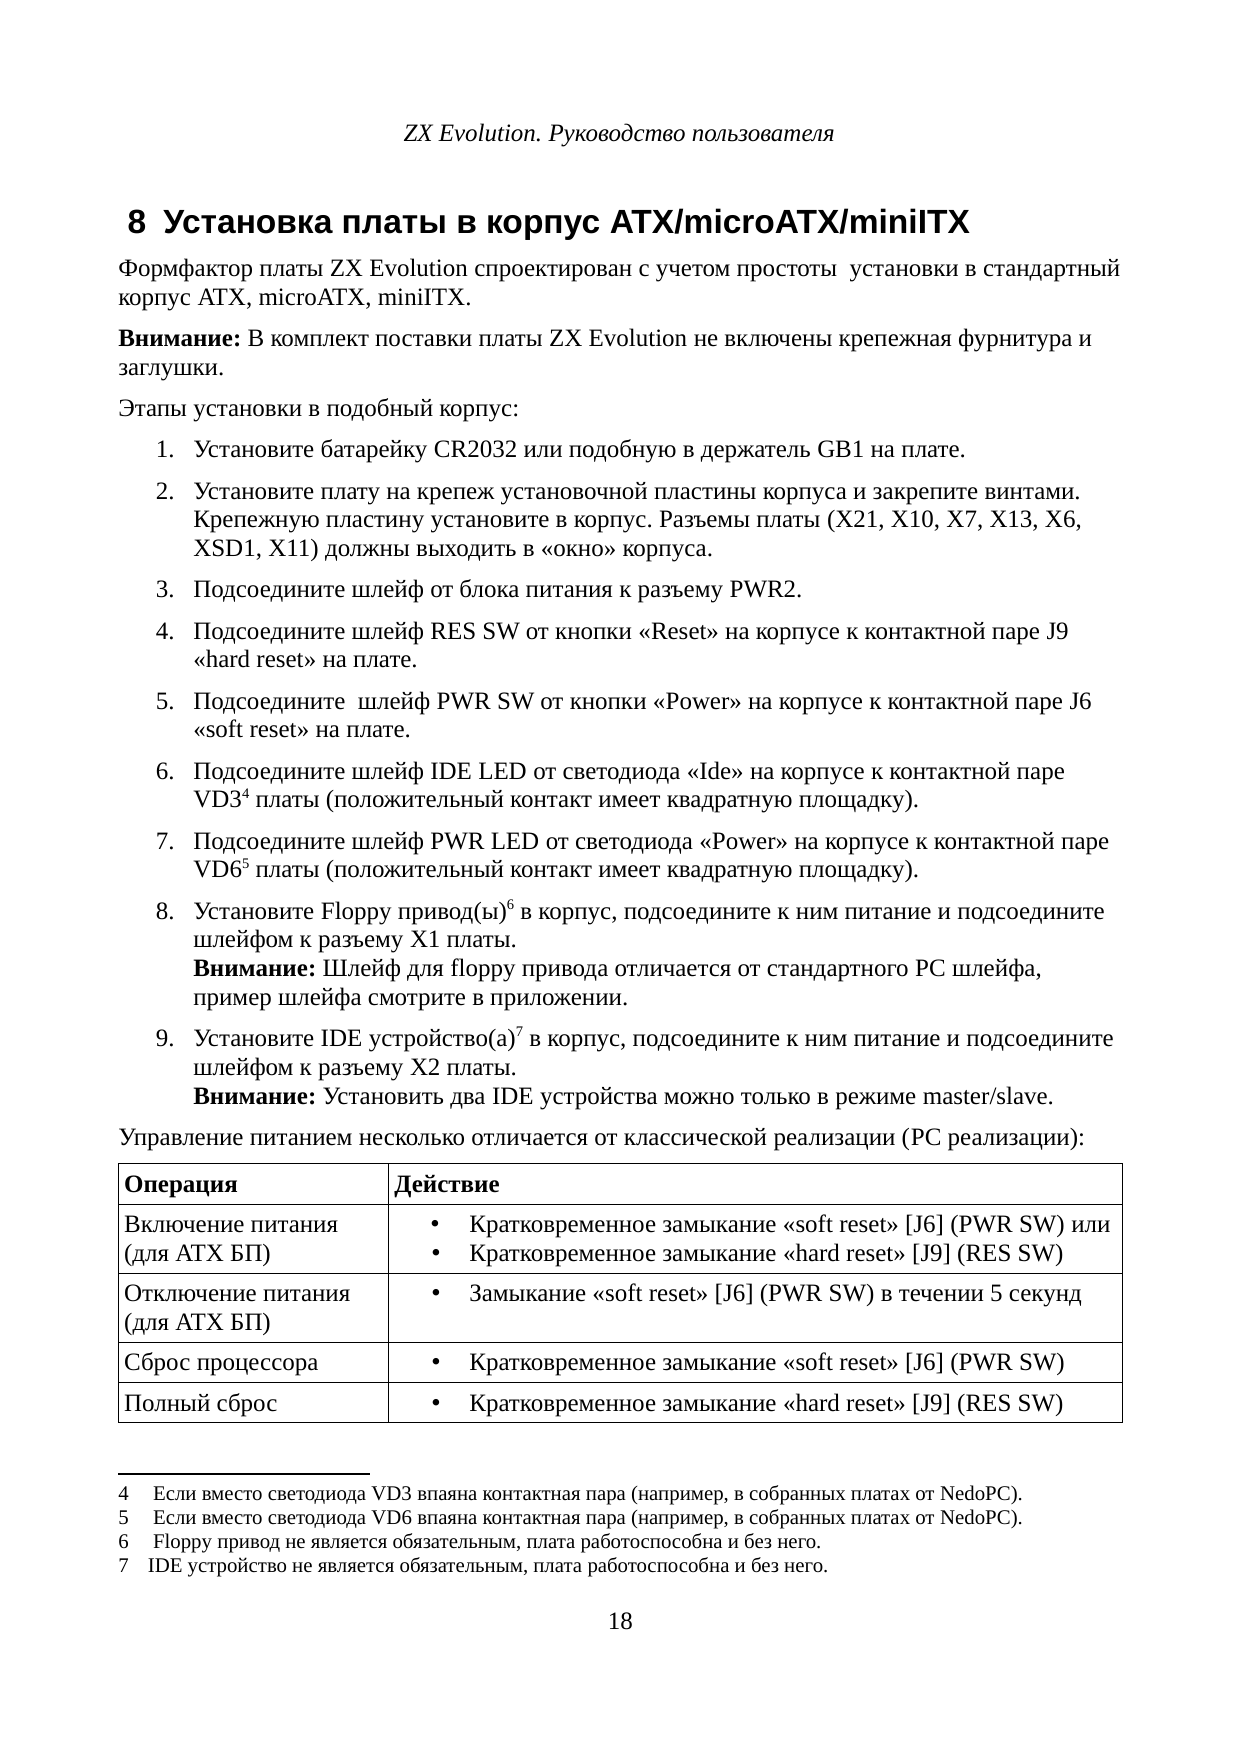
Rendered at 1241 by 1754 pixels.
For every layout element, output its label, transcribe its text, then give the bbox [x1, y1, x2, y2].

text Внимание: В комплект поставки платы ZX Evolution не включены крепежная фурнитура и заглушки. [118, 323, 1122, 381]
list Подсоедините шлейф RES SW от кнопки «Reset» на корпусе к контактной паре J9 «hard reset» на плате. [156, 616, 1122, 673]
text Формфактор платы ZX Evolution спроектирован с учетом простоты установки в стандартный корпус ATX, microATX, miniITX. [118, 253, 1122, 311]
list Установите Floppy привод(ы) в корпус, подсоедините к ним питание и подсоедините шлейфом к разъему X1 платы. Внимание: Шлейф для floppy привода отличается от стандартного PC шлейфа, пример шлейфа смотрите в приложении. [156, 896, 1122, 1011]
list Установите плату на крепеж установочной пластины корпуса и закрепите винтами. Крепежную пластину установите в корпус. Разъемы платы (X21, X10, X7, X13, X6, XSD1, X11) должны выходить в «окно» корпуса. [156, 476, 1122, 562]
table_cell Кратковременное замыкание «soft reset» [J6] (PWR SW) [389, 1343, 1122, 1382]
table_cell Кратковременное замыкание «hard reset» [J9] (RES SW) [389, 1383, 1122, 1422]
list Подсоедините шлейф от блока питания к разъему PWR2. [156, 574, 1122, 603]
list Подсоедините шлейф IDE LED от светодиода «Ide» на корпусе к контактной паре VD3 платы (положительный контакт имеет квадратную площадку). [156, 756, 1122, 813]
table_header Действие [389, 1164, 1122, 1203]
list Установите батарейку CR2032 или подобную в держатель GB1 на плате. [156, 434, 1122, 463]
table_cell Отключение питания (для ATX БП) [119, 1274, 388, 1342]
list Установите IDE устройство(а) в корпус, подсоедините к ним питание и подсоедините шлейфом к разъему X2 платы. Внимание: Установить два IDE устройства можно только в режиме master/slave. [156, 1023, 1122, 1109]
subtitle Установка платы в корпус ATX/miсroATX/miniITX [118, 202, 1122, 241]
list Подсоедините шлейф PWR LED от светодиода «Power» на корпусе к контактной паре VD6 платы (положительный контакт имеет квадратную площадку). [156, 826, 1122, 883]
list Если вместо светодиода VD6 впаяна контактная пара (например, в собранных платах от NedoPC). [118, 1504, 1122, 1529]
table_header Операция [119, 1164, 388, 1203]
table_cell Замыкание «soft reset» [J6] (PWR SW) в течении 5 секунд [389, 1274, 1122, 1342]
table_cell Кратковременное замыкание «soft reset» [J6] (PWR SW) или Кратковременное замыкание «hard reset» [J9] (RES SW) [389, 1205, 1122, 1273]
list IDE устройство не является обязательным, плата работоспособна и без него. [118, 1553, 1122, 1577]
list Подсоедините шлейф PWR SW от кнопки «Power» на корпусе к контактной паре J6 «soft reset» на плате. [156, 686, 1122, 743]
text Управление питанием несколько отличается от классической реализации (PC реализации): [118, 1122, 1122, 1151]
table_cell Сброс процессора [119, 1343, 388, 1382]
list Если вместо светодиода VD3 впаяна контактная пара (например, в собранных платах от NedoPC). [118, 1481, 1122, 1504]
table_cell Включение питания (для ATX БП) [119, 1205, 388, 1273]
text Этапы установки в подобный корпус: [118, 393, 1122, 422]
table_cell Полный сброс [119, 1383, 388, 1422]
list Floppy привод не является обязательным, плата работоспособна и без него. [118, 1529, 1122, 1553]
